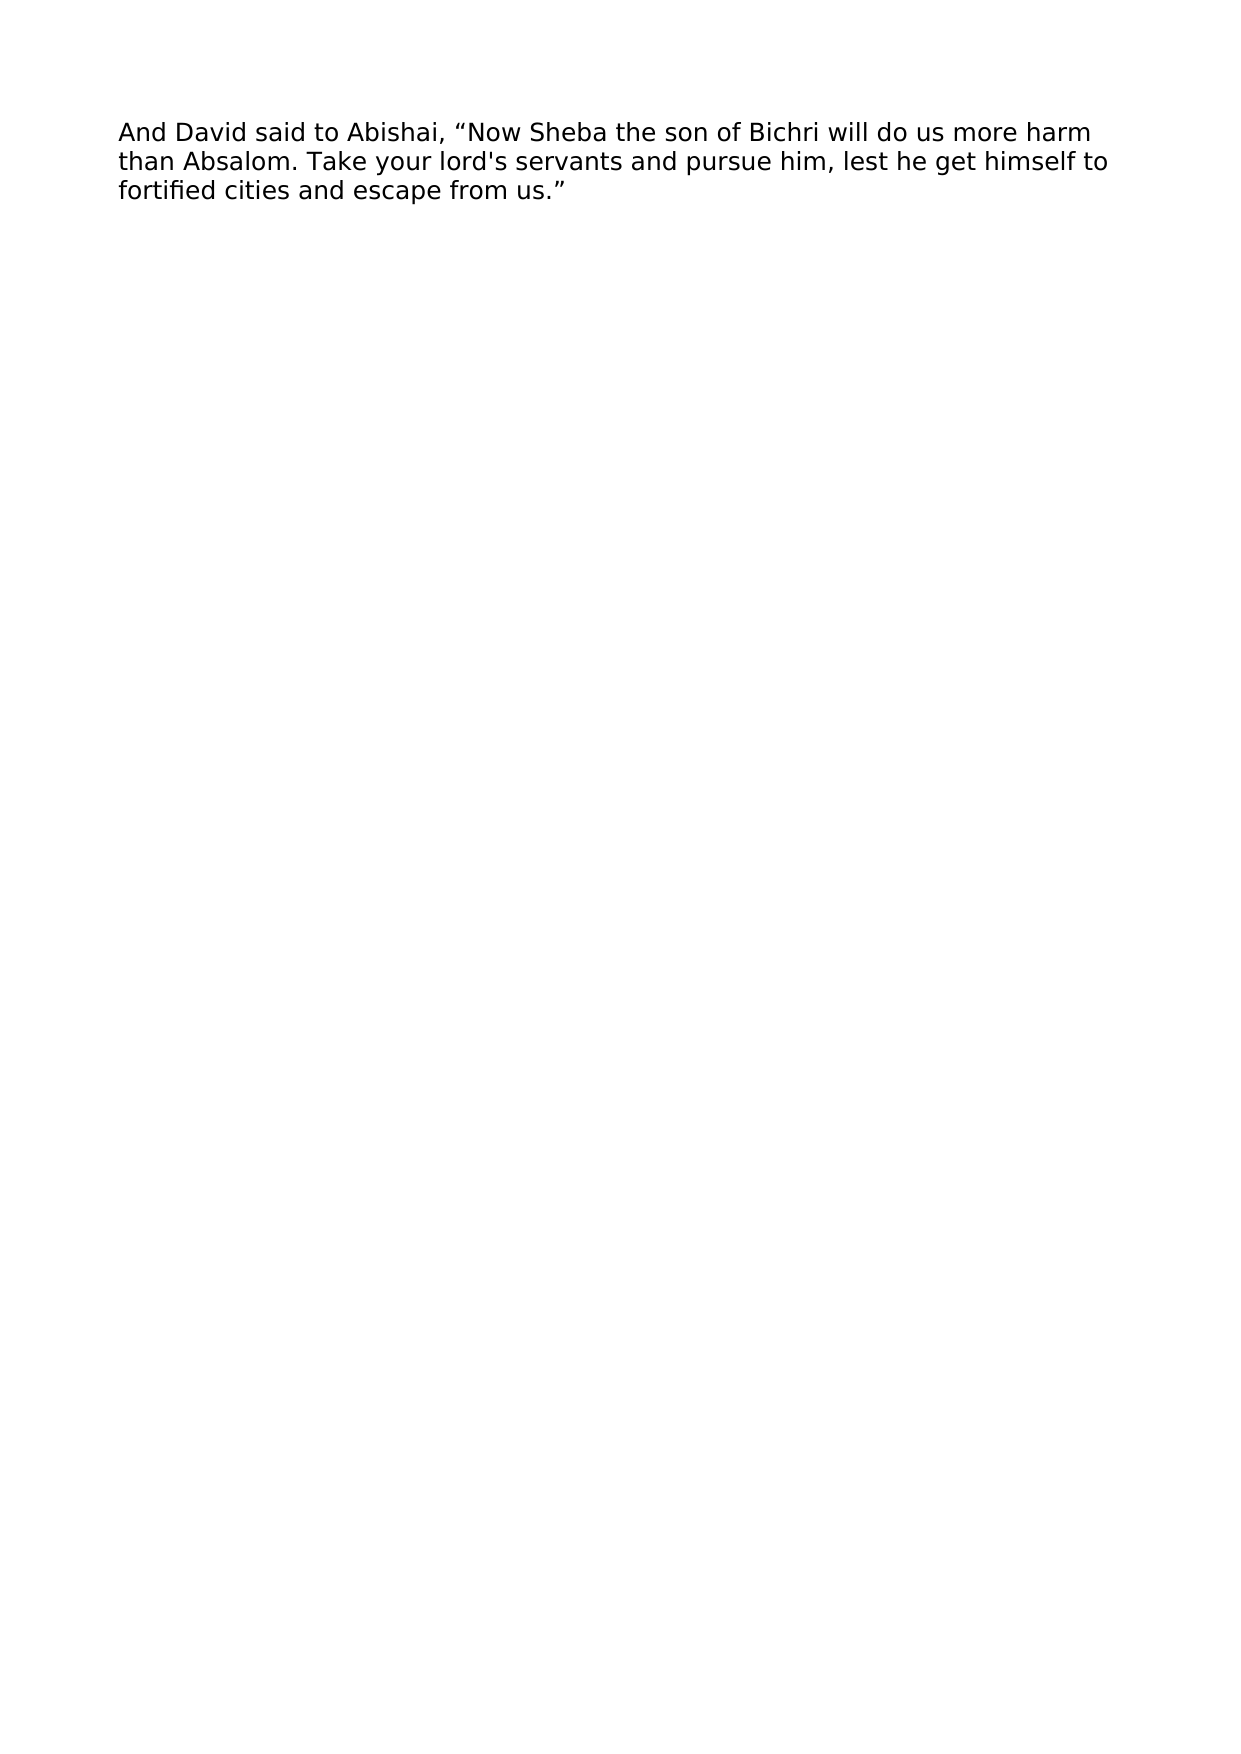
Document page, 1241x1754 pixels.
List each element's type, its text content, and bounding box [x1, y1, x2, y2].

text And David said to Abishai, “Now Sheba the son of Bichri will do us more harm than Absalom. Take your lord's servants and pursue him, lest he get himself to fortified cities and escape from us.” [118, 118, 1122, 206]
